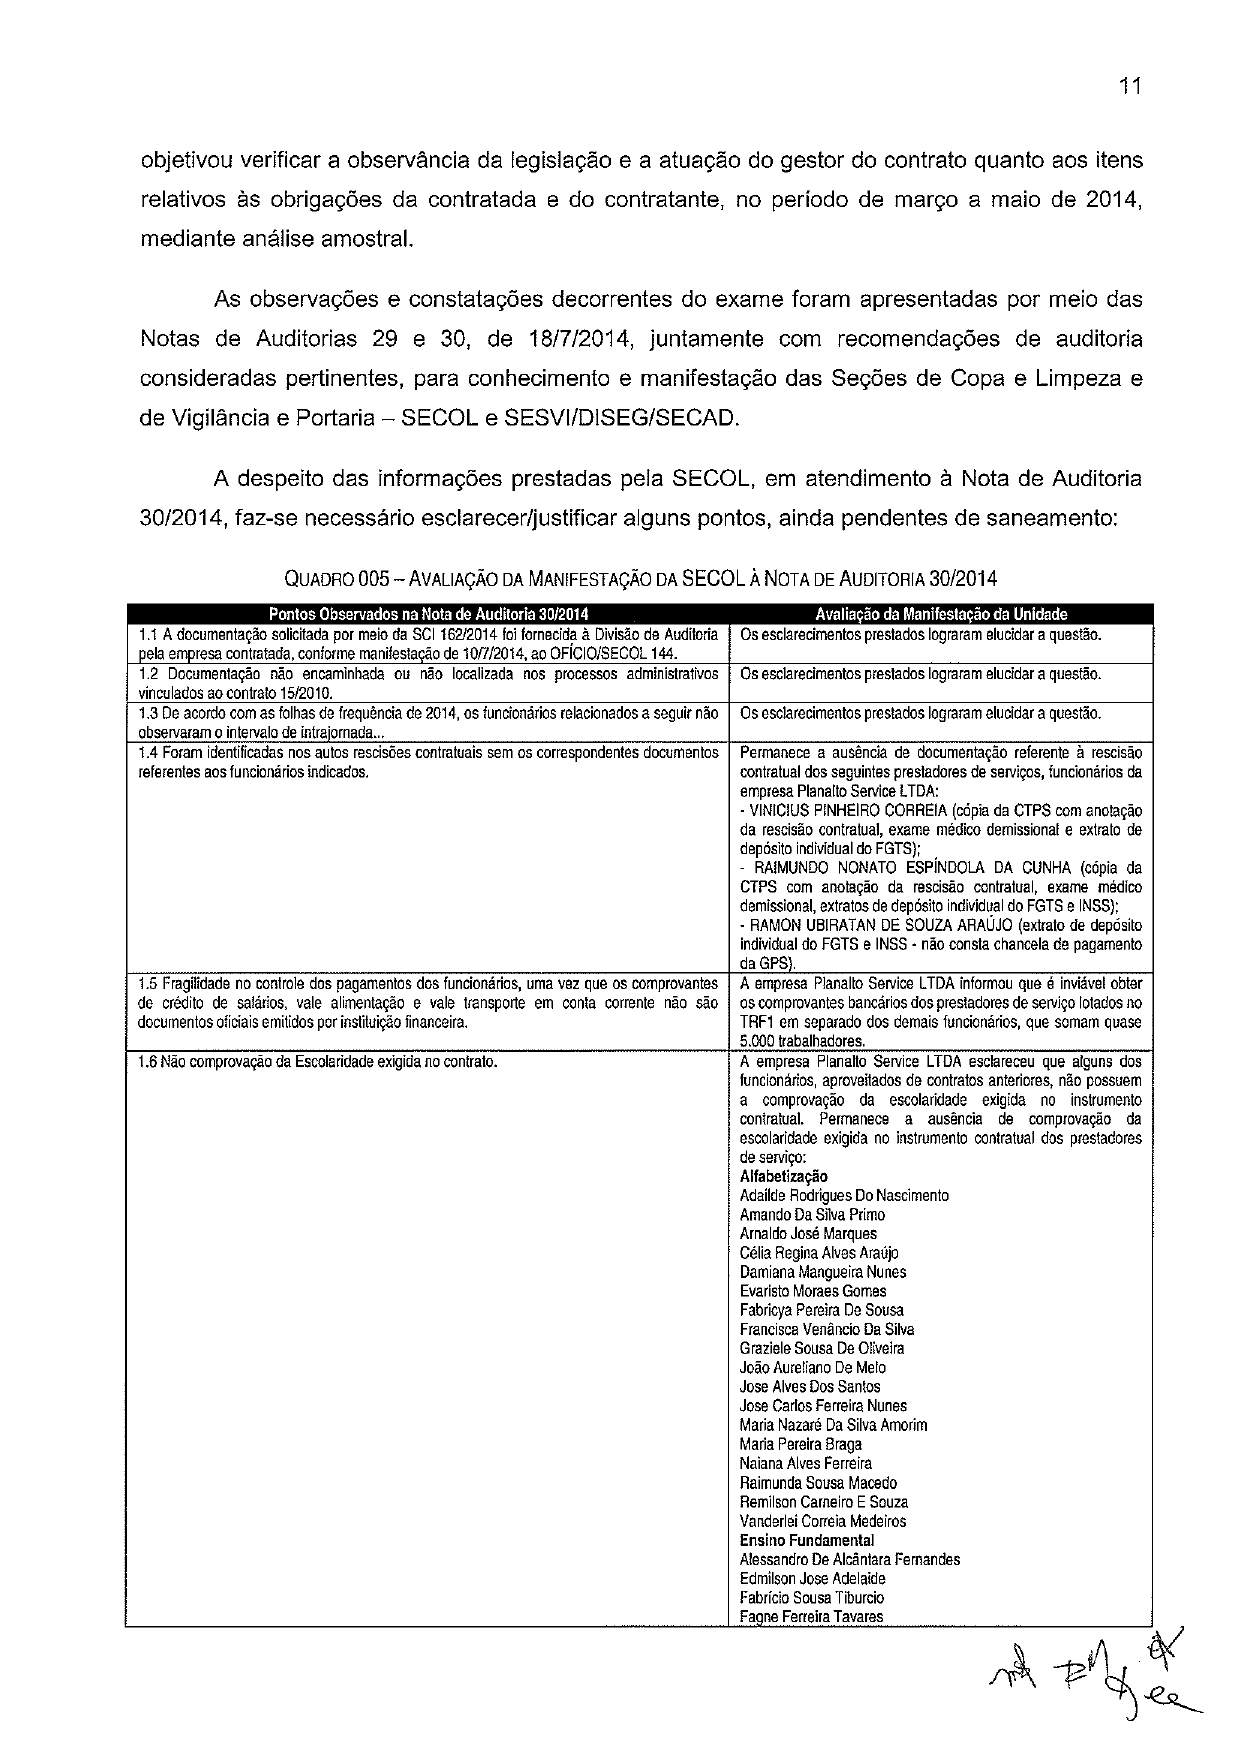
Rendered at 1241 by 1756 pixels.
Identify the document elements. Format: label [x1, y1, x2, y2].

picture [124, 77, 1204, 1721]
